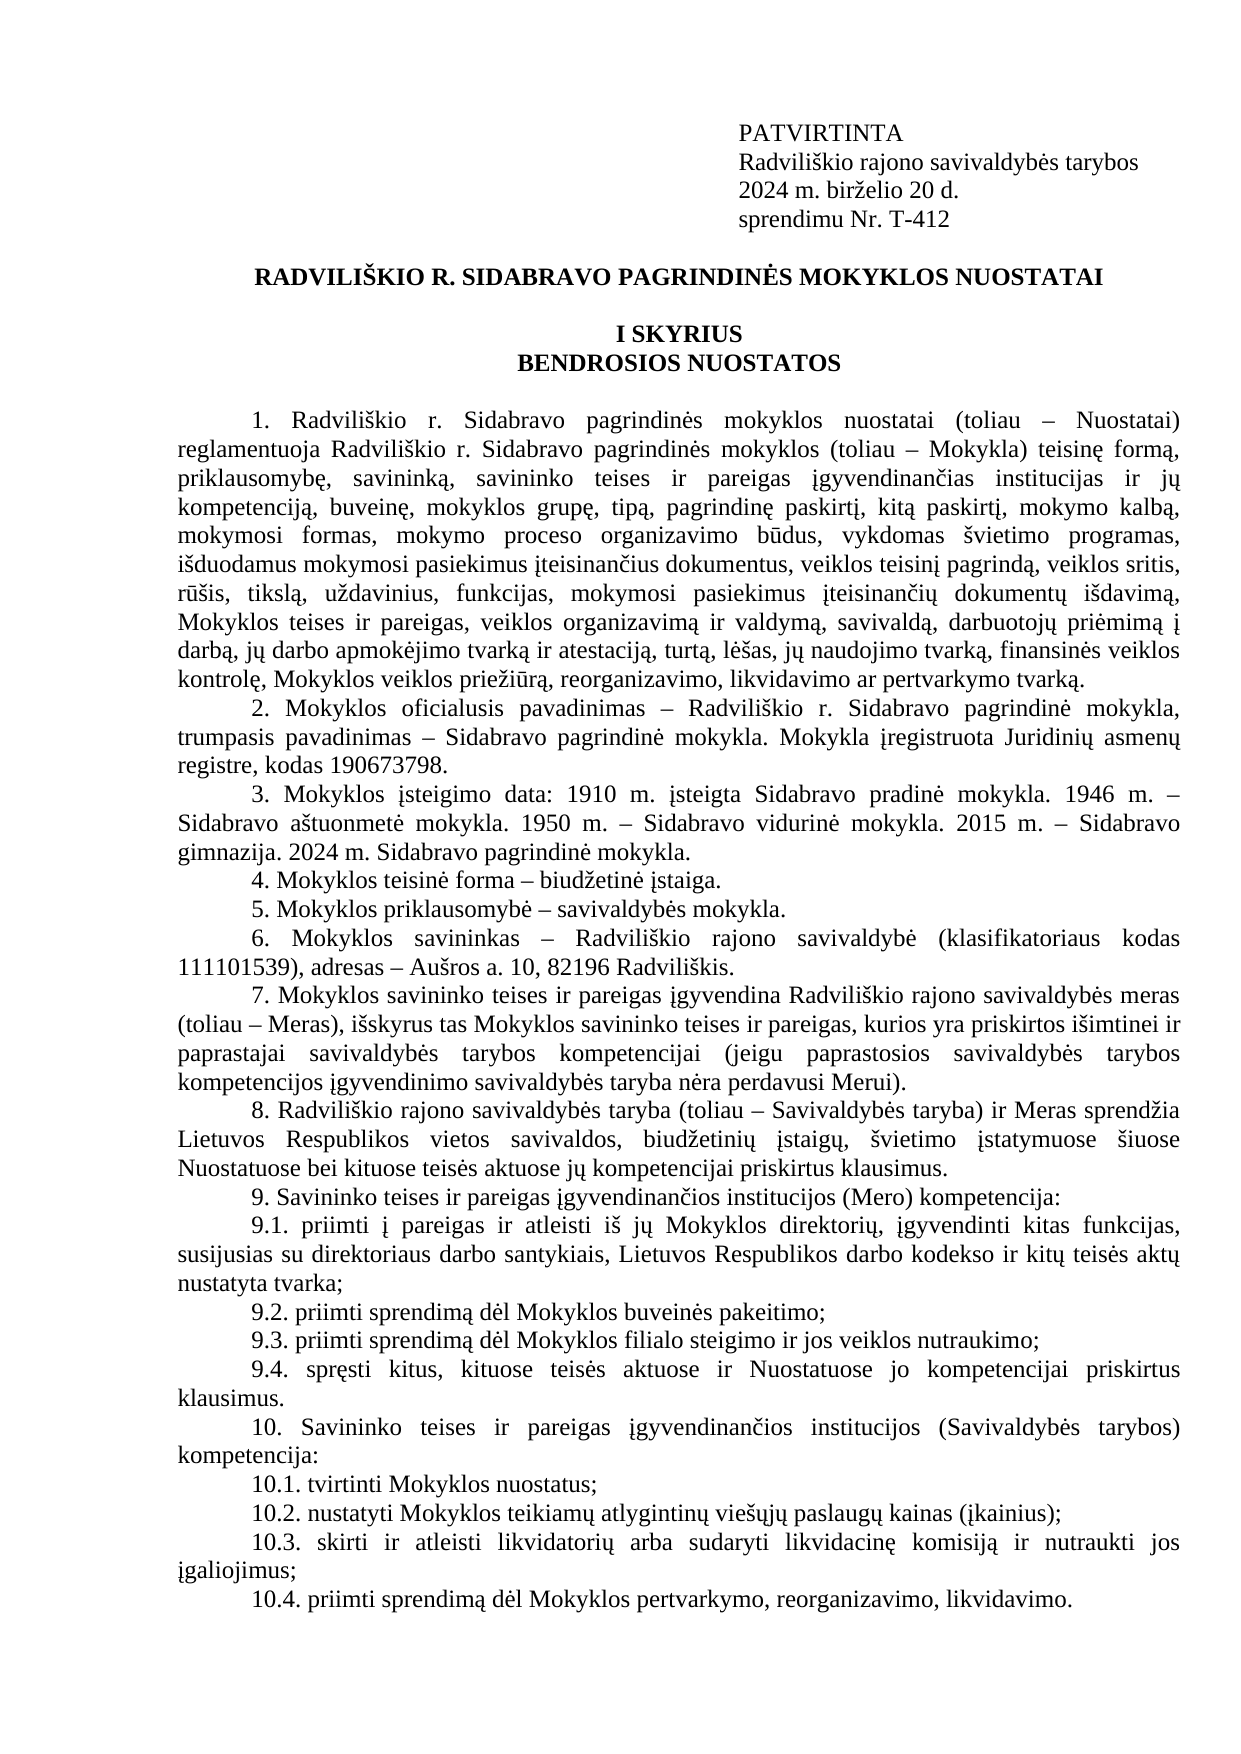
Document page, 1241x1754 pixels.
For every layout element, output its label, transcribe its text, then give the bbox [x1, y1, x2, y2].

text 10.4. priimti sprendimą dėl Mokyklos pertvarkymo, reorganizavimo, likvidavimo. [177, 1584, 1181, 1613]
text 9.4. spręsti kitus, kituose teisės aktuose ir Nuostatuose jo kompetencijai priskirtus klausimus. [177, 1354, 1181, 1412]
text 8. Radviliškio rajono savivaldybės taryba (toliau – Savivaldybės taryba) ir Meras sprendžia Lietuvos Respublikos vietos savivaldos, biudžetinių įstaigų, švietimo įstatymuose šiuose Nuostatuose bei kituose teisės aktuose jų kompetencijai priskirtus klausimus. [177, 1096, 1181, 1182]
text 4. Mokyklos teisinė forma – biudžetinė įstaiga. [177, 866, 1181, 894]
text 10.3. skirti ir atleisti likvidatorių arba sudaryti likvidacinę komisiją ir nutraukti jos įgaliojimus; [177, 1527, 1181, 1584]
text 10. Savininko teises ir pareigas įgyvendinančios institucijos (Savivaldybės tarybos) kompetencija: [177, 1412, 1181, 1469]
text 1. Radviliškio r. Sidabravo pagrindinės mokyklos nuostatai (toliau – Nuostatai) reglamentuoja Radviliškio r. Sidabravo pagrindinės mokyklos (toliau – Mokykla) teisinę formą, priklausomybę, savininką, savininko teises ir pareigas įgyvendinančias institucijas ir jų kompetenciją, buveinę, mokyklos grupę, tipą, pagrindinę paskirtį, kitą paskirtį, mokymo kalbą, mokymosi formas, mokymo proceso organizavimo būdus, vykdomas švietimo programas, išduodamus mokymosi pasiekimus įteisinančius dokumentus, veiklos teisinį pagrindą, veiklos sritis, rūšis, tikslą, uždavinius, funkcijas, mokymosi pasiekimus įteisinančių dokumentų išdavimą, Mokyklos teises ir pareigas, veiklos organizavimą ir valdymą, savivaldą, darbuotojų priėmimą į darbą, jų darbo apmokėjimo tvarką ir atestaciją, turtą, lėšas, jų naudojimo tvarką, finansinės veiklos kontrolę, Mokyklos veiklos priežiūrą, reorganizavimo, likvidavimo ar pertvarkymo tvarką. [177, 406, 1181, 693]
text RADVILIŠKIO R. SIDABRAVO PAGRINDINĖS MOKYKLOS NUOSTATAI [177, 262, 1181, 291]
text 10.1. tvirtinti Mokyklos nuostatus; [177, 1469, 1181, 1498]
text 6. Mokyklos savininkas – Radviliškio rajono savivaldybė (klasifikatoriaus kodas 111101539), adresas – Aušros a. 10, 82196 Radviliškis. [177, 923, 1181, 981]
text 9.1. priimti į pareigas ir atleisti iš jų Mokyklos direktorių, įgyvendinti kitas funkcijas, susijusias su direktoriaus darbo santykiais, Lietuvos Respublikos darbo kodekso ir kitų teisės aktų nustatyta tvarka; [177, 1211, 1181, 1297]
text 9.3. priimti sprendimą dėl Mokyklos filialo steigimo ir jos veiklos nutraukimo; [177, 1326, 1181, 1354]
text PATVIRTINTA [177, 118, 1181, 147]
text 2024 m. birželio 20 d. [177, 176, 1181, 204]
text 3. Mokyklos įsteigimo data: 1910 m. įsteigta Sidabravo pradinė mokykla. 1946 m. – Sidabravo aštuonmetė mokykla. 1950 m. – Sidabravo vidurinė mokykla. 2015 m. – Sidabravo gimnazija. 2024 m. Sidabravo pagrindinė mokykla. [177, 779, 1181, 866]
text 7. Mokyklos savininko teises ir pareigas įgyvendina Radviliškio rajono savivaldybės meras (toliau – Meras), išskyrus tas Mokyklos savininko teises ir pareigas, kurios yra priskirtos išimtinei ir paprastajai savivaldybės tarybos kompetencijai (jeigu paprastosios savivaldybės tarybos kompetencijos įgyvendinimo savivaldybės taryba nėra perdavusi Merui). [177, 981, 1181, 1096]
text 9.2. priimti sprendimą dėl Mokyklos buveinės pakeitimo; [177, 1297, 1181, 1326]
text sprendimu Nr. T-412 [177, 204, 1181, 233]
text 5. Mokyklos priklausomybė – savivaldybės mokykla. [177, 894, 1181, 923]
text 10.2. nustatyti Mokyklos teikiamų atlygintinų viešųjų paslaugų kainas (įkainius); [177, 1498, 1181, 1527]
text I SKYRIUS [177, 319, 1181, 348]
text 9. Savininko teises ir pareigas įgyvendinančios institucijos (Mero) kompetencija: [177, 1182, 1181, 1211]
text 2. Mokyklos oficialusis pavadinimas – Radviliškio r. Sidabravo pagrindinė mokykla, trumpasis pavadinimas – Sidabravo pagrindinė mokykla. Mokykla įregistruota Juridinių asmenų registre, kodas 190673798. [177, 693, 1181, 779]
text BENDROSIOS NUOSTATOS [177, 348, 1181, 377]
text Radviliškio rajono savivaldybės tarybos [177, 147, 1181, 176]
